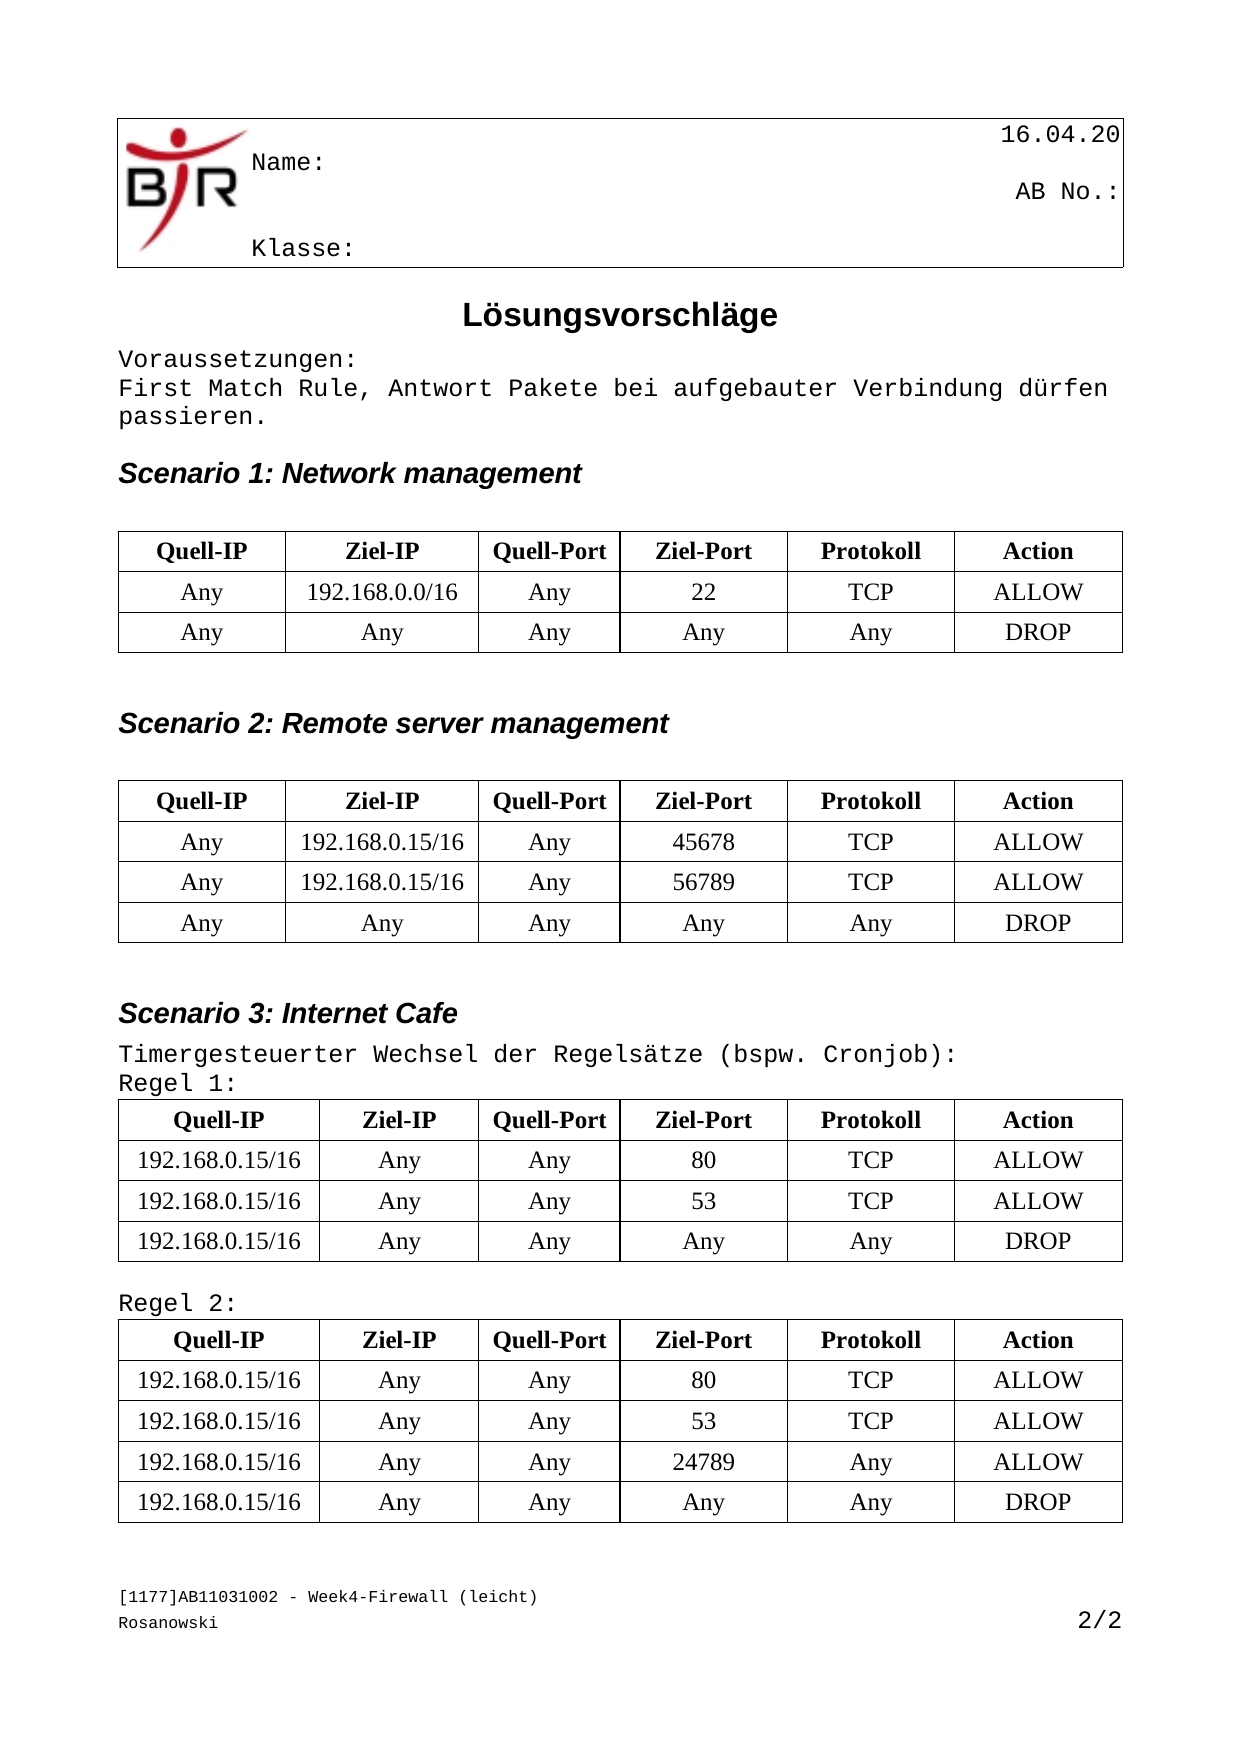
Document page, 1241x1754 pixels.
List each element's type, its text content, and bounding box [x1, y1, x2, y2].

table_cell TCP [788, 822, 954, 861]
table_cell Any [621, 613, 787, 652]
table_cell Any [788, 1222, 954, 1261]
table_cell TCP [788, 1401, 954, 1441]
table_cell 192.168.0.15/16 [119, 1141, 319, 1180]
table_cell Any [320, 1222, 478, 1261]
table_cell ALLOW [955, 1401, 1122, 1441]
table_cell Any [119, 862, 285, 902]
table_cell TCP [788, 1181, 954, 1221]
table_header Action [955, 1100, 1122, 1139]
text Regel 1: [118, 1070, 1122, 1099]
table_cell DROP [955, 613, 1122, 652]
table_cell 192.168.0.15/16 [119, 1361, 319, 1400]
table_cell Any [479, 822, 619, 861]
table_cell ALLOW [955, 822, 1122, 861]
table_header Ziel-Port [621, 1320, 787, 1360]
table_header Quell-Port [479, 532, 619, 571]
table_cell 80 [621, 1361, 787, 1400]
table_header Protokoll [788, 1100, 954, 1139]
table_cell Any [320, 1401, 478, 1441]
table_cell DROP [955, 903, 1122, 942]
table_cell Any [320, 1141, 478, 1180]
table_cell Any [479, 1401, 619, 1441]
table_header Protokoll [788, 781, 954, 821]
table_cell TCP [788, 862, 954, 902]
table_cell Any [119, 822, 285, 861]
table_header Quell-Port [479, 1100, 619, 1139]
table_cell 22 [621, 572, 787, 612]
table_header Ziel-IP [286, 781, 478, 821]
table_cell Any [621, 903, 787, 942]
table_header Quell-IP [119, 532, 285, 571]
table_header Ziel-IP [286, 532, 478, 571]
table_cell Any [479, 1361, 619, 1400]
table_cell Any [479, 1482, 619, 1522]
table_cell Any [320, 1361, 478, 1400]
table_cell Any [286, 613, 478, 652]
table_cell Any [479, 1442, 619, 1481]
table_cell 192.168.0.0/16 [286, 572, 478, 612]
table_header Ziel-Port [621, 781, 787, 821]
table_cell Any [479, 1141, 619, 1180]
table_cell Any [621, 1222, 787, 1261]
table_cell DROP [955, 1482, 1122, 1522]
table_cell 53 [621, 1181, 787, 1221]
table_cell 80 [621, 1141, 787, 1180]
table_cell TCP [788, 572, 954, 612]
subtitle Scenario 2: Remote server management [118, 707, 1122, 739]
table_cell 192.168.0.15/16 [286, 822, 478, 861]
table_cell Any [320, 1442, 478, 1481]
table_cell 192.168.0.15/16 [119, 1181, 319, 1221]
table_cell TCP [788, 1361, 954, 1400]
table_header Action [955, 1320, 1122, 1360]
table_cell ALLOW [955, 1442, 1122, 1481]
table_cell 192.168.0.15/16 [119, 1401, 319, 1441]
table_cell Any [119, 572, 285, 612]
table_header Quell-IP [119, 1320, 319, 1360]
table_cell Any [320, 1482, 478, 1522]
table_cell Any [479, 903, 619, 942]
table_cell 192.168.0.15/16 [119, 1222, 319, 1261]
table_header Quell-IP [119, 1100, 319, 1139]
text Timergesteuerter Wechsel der Regelsätze (bspw. Cronjob): [118, 1042, 1122, 1070]
table_cell Any [320, 1181, 478, 1221]
table_cell Any [788, 1482, 954, 1522]
table_header Ziel-Port [621, 532, 787, 571]
table_header Protokoll [788, 1320, 954, 1360]
table_cell Any [119, 613, 285, 652]
table_cell Any [479, 572, 619, 612]
table_cell Any [788, 1442, 954, 1481]
table_cell Any [479, 1222, 619, 1261]
picture [126, 127, 251, 255]
table_cell ALLOW [955, 862, 1122, 902]
text Regel 2: [118, 1291, 1122, 1319]
table_cell Any [788, 903, 954, 942]
table_cell Any [479, 1181, 619, 1221]
table_header Protokoll [788, 532, 954, 571]
table_header Quell-Port [479, 1320, 619, 1360]
table_cell ALLOW [955, 572, 1122, 612]
table_cell Any [621, 1482, 787, 1522]
table_cell Any [788, 613, 954, 652]
table_cell DROP [955, 1222, 1122, 1261]
subtitle Scenario 1: Network management [118, 457, 1122, 489]
table_cell Any [119, 903, 285, 942]
table_cell Any [479, 862, 619, 902]
table_cell ALLOW [955, 1181, 1122, 1221]
table_cell Any [286, 903, 478, 942]
table_cell 53 [621, 1401, 787, 1441]
table_cell 192.168.0.15/16 [286, 862, 478, 902]
text Voraussetzungen: First Match Rule, Antwort Pakete bei aufgebauter Verbindung dürfen passieren. [118, 346, 1122, 432]
table_cell 45678 [621, 822, 787, 861]
table_header Quell-IP [119, 781, 285, 821]
table_header Quell-Port [479, 781, 619, 821]
table_header Ziel-IP [320, 1320, 478, 1360]
table_header Action [955, 532, 1122, 571]
table_cell 192.168.0.15/16 [119, 1442, 319, 1481]
subtitle Scenario 3: Internet Cafe [118, 997, 1122, 1029]
table_header Action [955, 781, 1122, 821]
subtitle Lösungsvorschläge [118, 296, 1122, 334]
table_cell TCP [788, 1141, 954, 1180]
table_cell 56789 [621, 862, 787, 902]
table_cell ALLOW [955, 1141, 1122, 1180]
table_cell 192.168.0.15/16 [119, 1482, 319, 1522]
table_cell 24789 [621, 1442, 787, 1481]
table_header Ziel-IP [320, 1100, 478, 1139]
table_cell ALLOW [955, 1361, 1122, 1400]
table_header Ziel-Port [621, 1100, 787, 1139]
table_cell Any [479, 613, 619, 652]
